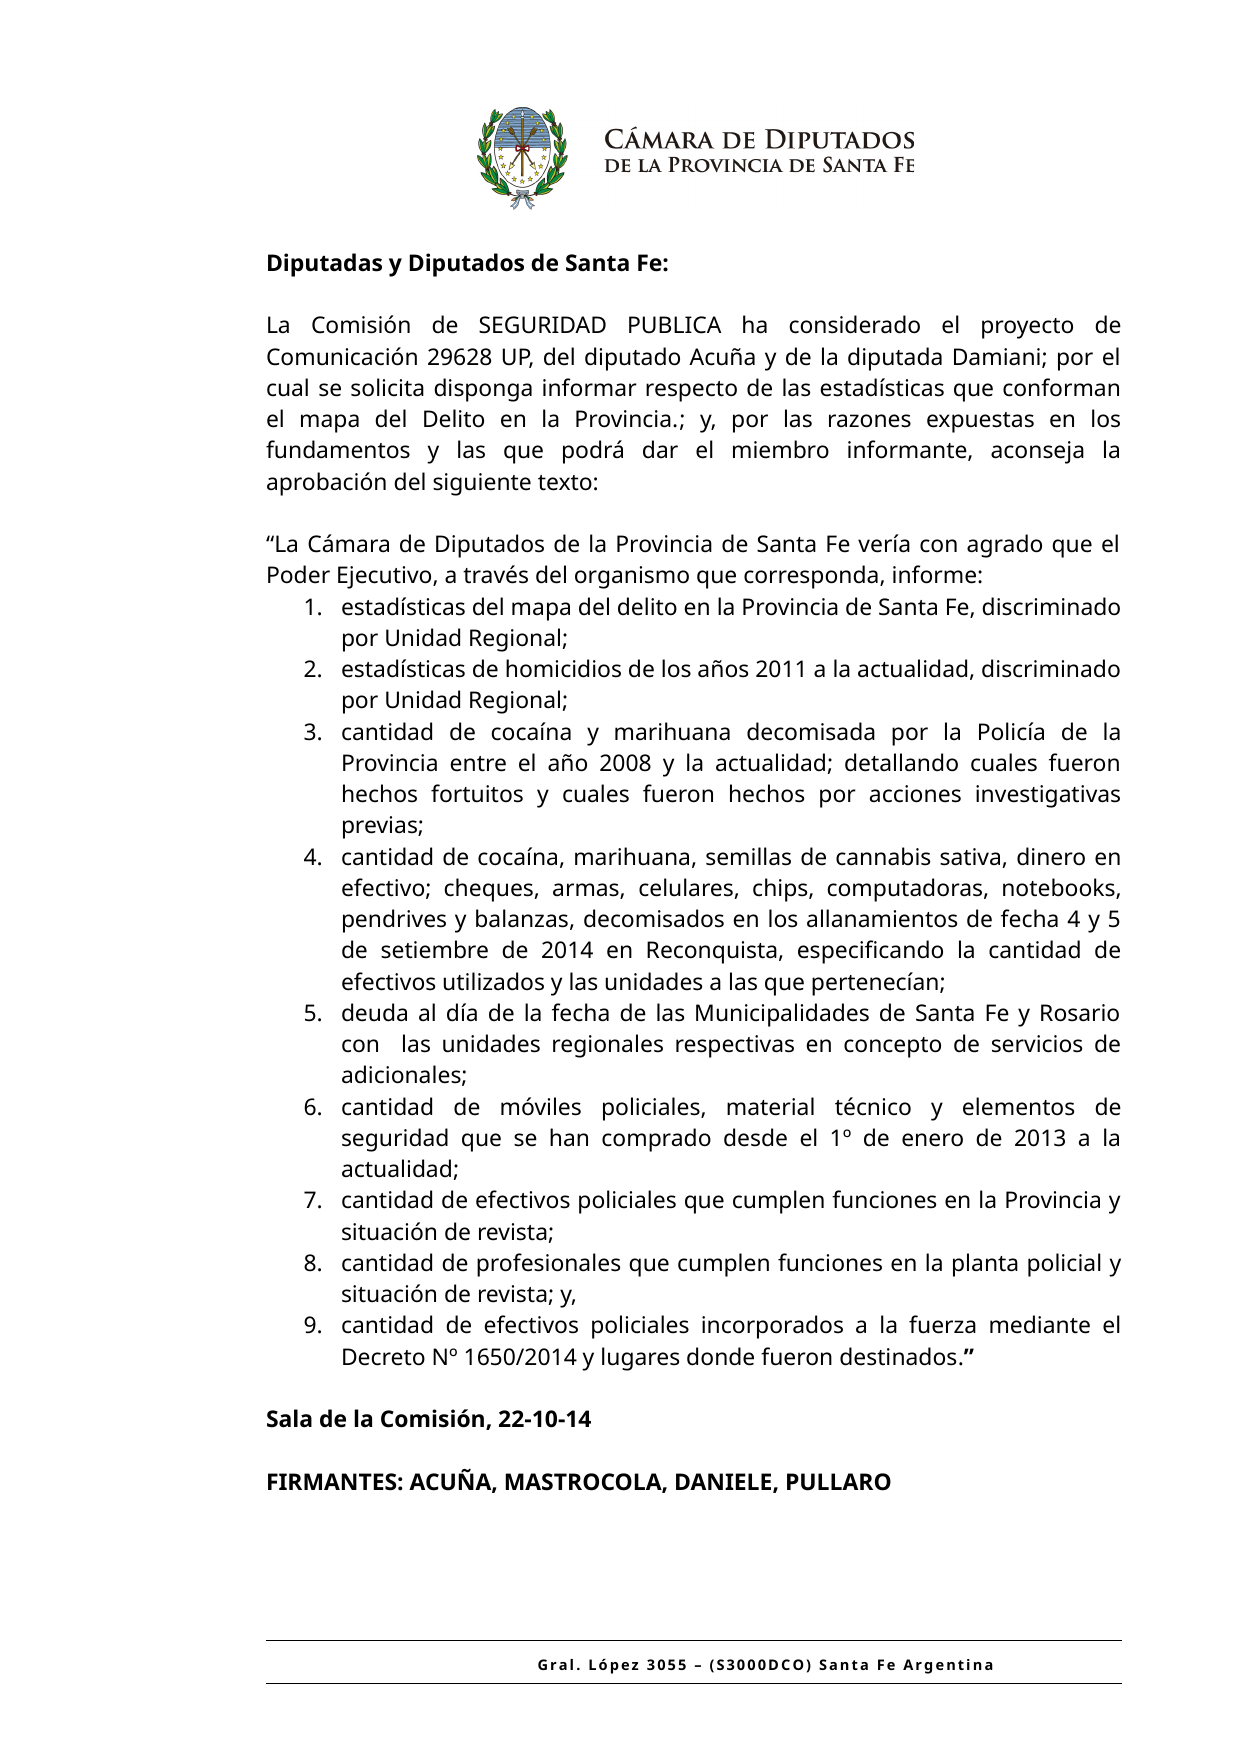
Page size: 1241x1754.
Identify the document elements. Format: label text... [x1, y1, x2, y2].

list cantidad de cocaína, marihuana, semillas de cannabis sativa, dinero en efectivo; cheques, armas, celulares, chips, computadoras, notebooks, pendrives y balanzas, decomisados en los allanamientos de fecha 4 y 5 de setiembre de 2014 en Reconquista, especificando la cantidad de efectivos utilizados y las unidades a las que pertenecían; [303, 841, 1122, 997]
list cantidad de profesionales que cumplen funciones en la planta policial y situación de revista; y, [303, 1247, 1122, 1309]
list estadísticas de homicidios de los años 2011 a la actualidad, discriminado por Unidad Regional; [303, 653, 1122, 716]
list estadísticas del mapa del delito en la Provincia de Santa Fe, discriminado por Unidad Regional; [303, 591, 1122, 653]
text La Comisión de SEGURIDAD PUBLICA ha considerado el proyecto de Comunicación 29628 UP, del diputado Acuña y de la diputada Damiani; por el cual se solicita disponga informar respecto de las estadísticas que conforman el mapa del Delito en la Provincia.; y, por las razones expuestas en los fundamentos y las que podrá dar el miembro informante, aconseja la aprobación del siguiente texto: [266, 309, 1122, 497]
text Diputadas y Diputados de Santa Fe: [266, 247, 1122, 278]
picture [477, 107, 915, 210]
text FIRMANTES: ACUÑA, MASTROCOLA, DANIELE, PULLARO [266, 1466, 1122, 1497]
text “La Cámara de Diputados de la Provincia de Santa Fe vería con agrado que el Poder Ejecutivo, a través del organismo que corresponda, informe: [266, 528, 1122, 591]
list cantidad de cocaína y marihuana decomisada por la Policía de la Provincia entre el año 2008 y la actualidad; detallando cuales fueron hechos fortuitos y cuales fueron hechos por acciones investigativas previas; [303, 716, 1122, 841]
list cantidad de efectivos policiales que cumplen funciones en la Provincia y situación de revista; [303, 1184, 1122, 1247]
list cantidad de efectivos policiales incorporados a la fuerza mediante el Decreto Nº 1650/2014 y lugares donde fueron destinados.” [303, 1309, 1122, 1372]
text Sala de la Comisión, 22-10-14 [266, 1403, 1122, 1434]
list deuda al día de la fecha de las Municipalidades de Santa Fe y Rosario con las unidades regionales respectivas en concepto de servicios de adicionales; [303, 997, 1122, 1091]
list cantidad de móviles policiales, material técnico y elementos de seguridad que se han comprado desde el 1º de enero de 2013 a la actualidad; [303, 1091, 1122, 1184]
